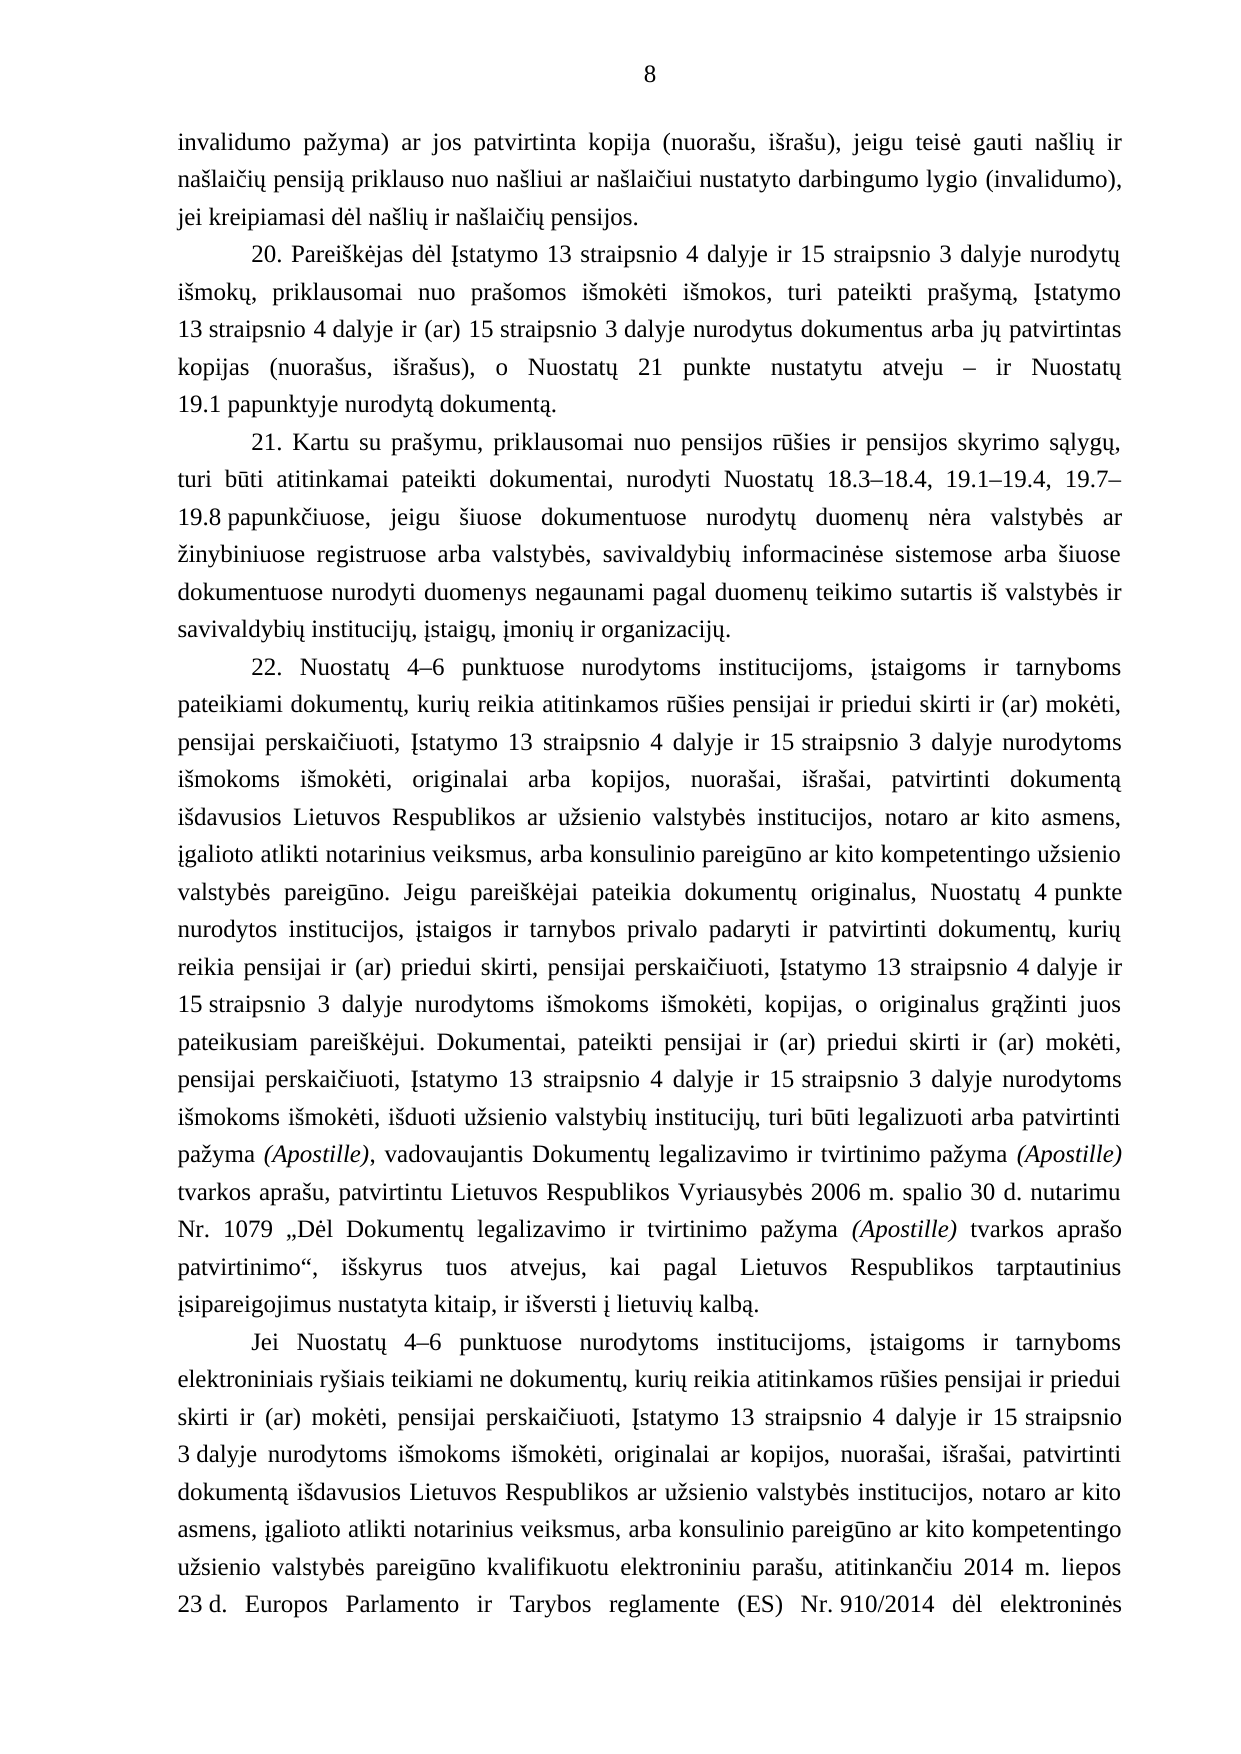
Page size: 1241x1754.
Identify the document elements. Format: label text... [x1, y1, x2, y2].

text 22. Nuostatų 4–6 punktuose nurodytoms institucijoms, įstaigoms ir tarnyboms pateikiami dokumentų, kurių reikia atitinkamos rūšies pensijai ir priedui skirti ir (ar) mokėti, pensijai perskaičiuoti, Įstatymo 13 straipsnio 4 dalyje ir 15 straipsnio 3 dalyje nurodytoms išmokoms išmokėti, originalai arba kopijos, nuorašai, išrašai, patvirtinti dokumentą išdavusios Lietuvos Respublikos ar užsienio valstybės institucijos, notaro ar kito asmens, įgalioto atlikti notarinius veiksmus, arba konsulinio pareigūno ar kito kompetentingo užsienio valstybės pareigūno. Jeigu pareiškėjai pateikia dokumentų originalus, Nuostatų 4 punkte nurodytos institucijos, įstaigos ir tarnybos privalo padaryti ir patvirtinti dokumentų, kurių reikia pensijai ir (ar) priedui skirti, pensijai perskaičiuoti, Įstatymo 13 straipsnio 4 dalyje ir 15 straipsnio 3 dalyje nurodytoms išmokoms išmokėti, kopijas, o originalus grąžinti juos pateikusiam pareiškėjui. Dokumentai, pateikti pensijai ir (ar) priedui skirti ir (ar) mokėti, pensijai perskaičiuoti, Įstatymo 13 straipsnio 4 dalyje ir 15 straipsnio 3 dalyje nurodytoms išmokoms išmokėti, išduoti užsienio valstybių institucijų, turi būti legalizuoti arba patvirtinti pažyma (Apostille), vadovaujantis Dokumentų legalizavimo ir tvirtinimo pažyma (Apostille) tvarkos aprašu, patvirtintu Lietuvos Respublikos Vyriausybės 2006 m. spalio 30 d. nutarimu Nr. 1079 „Dėl Dokumentų legalizavimo ir tvirtinimo pažyma (Apostille) tvarkos aprašo patvirtinimo“, išskyrus tuos atvejus, kai pagal Lietuvos Respublikos tarptautinius įsipareigojimus nustatyta kitaip, ir išversti į lietuvių kalbą. [177, 643, 1122, 1318]
text invalidumo pažyma) ar jos patvirtinta kopija (nuorašu, išrašu), jeigu teisė gauti našlių ir našlaičių pensiją priklauso nuo našliui ar našlaičiui nustatyto darbingumo lygio (invalidumo), jei kreipiamasi dėl našlių ir našlaičių pensijos. [177, 118, 1122, 231]
text 21. Kartu su prašymu, priklausomai nuo pensijos rūšies ir pensijos skyrimo sąlygų, turi būti atitinkamai pateikti dokumentai, nurodyti Nuostatų 18.3–18.4, 19.1–19.4, 19.7–19.8 papunkčiuose, jeigu šiuose dokumentuose nurodytų duomenų nėra valstybės ar žinybiniuose registruose arba valstybės, savivaldybių informacinėse sistemose arba šiuose dokumentuose nurodyti duomenys negaunami pagal duomenų teikimo sutartis iš valstybės ir savivaldybių institucijų, įstaigų, įmonių ir organizacijų. [177, 418, 1122, 643]
text 20. Pareiškėjas dėl Įstatymo 13 straipsnio 4 dalyje ir 15 straipsnio 3 dalyje nurodytų išmokų, priklausomai nuo prašomos išmokėti išmokos, turi pateikti prašymą, Įstatymo 13 straipsnio 4 dalyje ir (ar) 15 straipsnio 3 dalyje nurodytus dokumentus arba jų patvirtintas kopijas (nuorašus, išrašus), o Nuostatų 21 punkte nustatytu atveju – ir Nuostatų 19.1 papunktyje nurodytą dokumentą. [177, 231, 1122, 418]
text Jei Nuostatų 4–6 punktuose nurodytoms institucijoms, įstaigoms ir tarnyboms elektroniniais ryšiais teikiami ne dokumentų, kurių reikia atitinkamos rūšies pensijai ir priedui skirti ir (ar) mokėti, pensijai perskaičiuoti, Įstatymo 13 straipsnio 4 dalyje ir 15 straipsnio 3 dalyje nurodytoms išmokoms išmokėti, originalai ar kopijos, nuorašai, išrašai, patvirtinti dokumentą išdavusios Lietuvos Respublikos ar užsienio valstybės institucijos, notaro ar kito asmens, įgalioto atlikti notarinius veiksmus, arba konsulinio pareigūno ar kito kompetentingo užsienio valstybės pareigūno kvalifikuotu elektroniniu parašu, atitinkančiu 2014 m. liepos 23 d. Europos Parlamento ir Tarybos reglamente (ES) Nr. 910/2014 dėl elektroninės [177, 1318, 1122, 1618]
